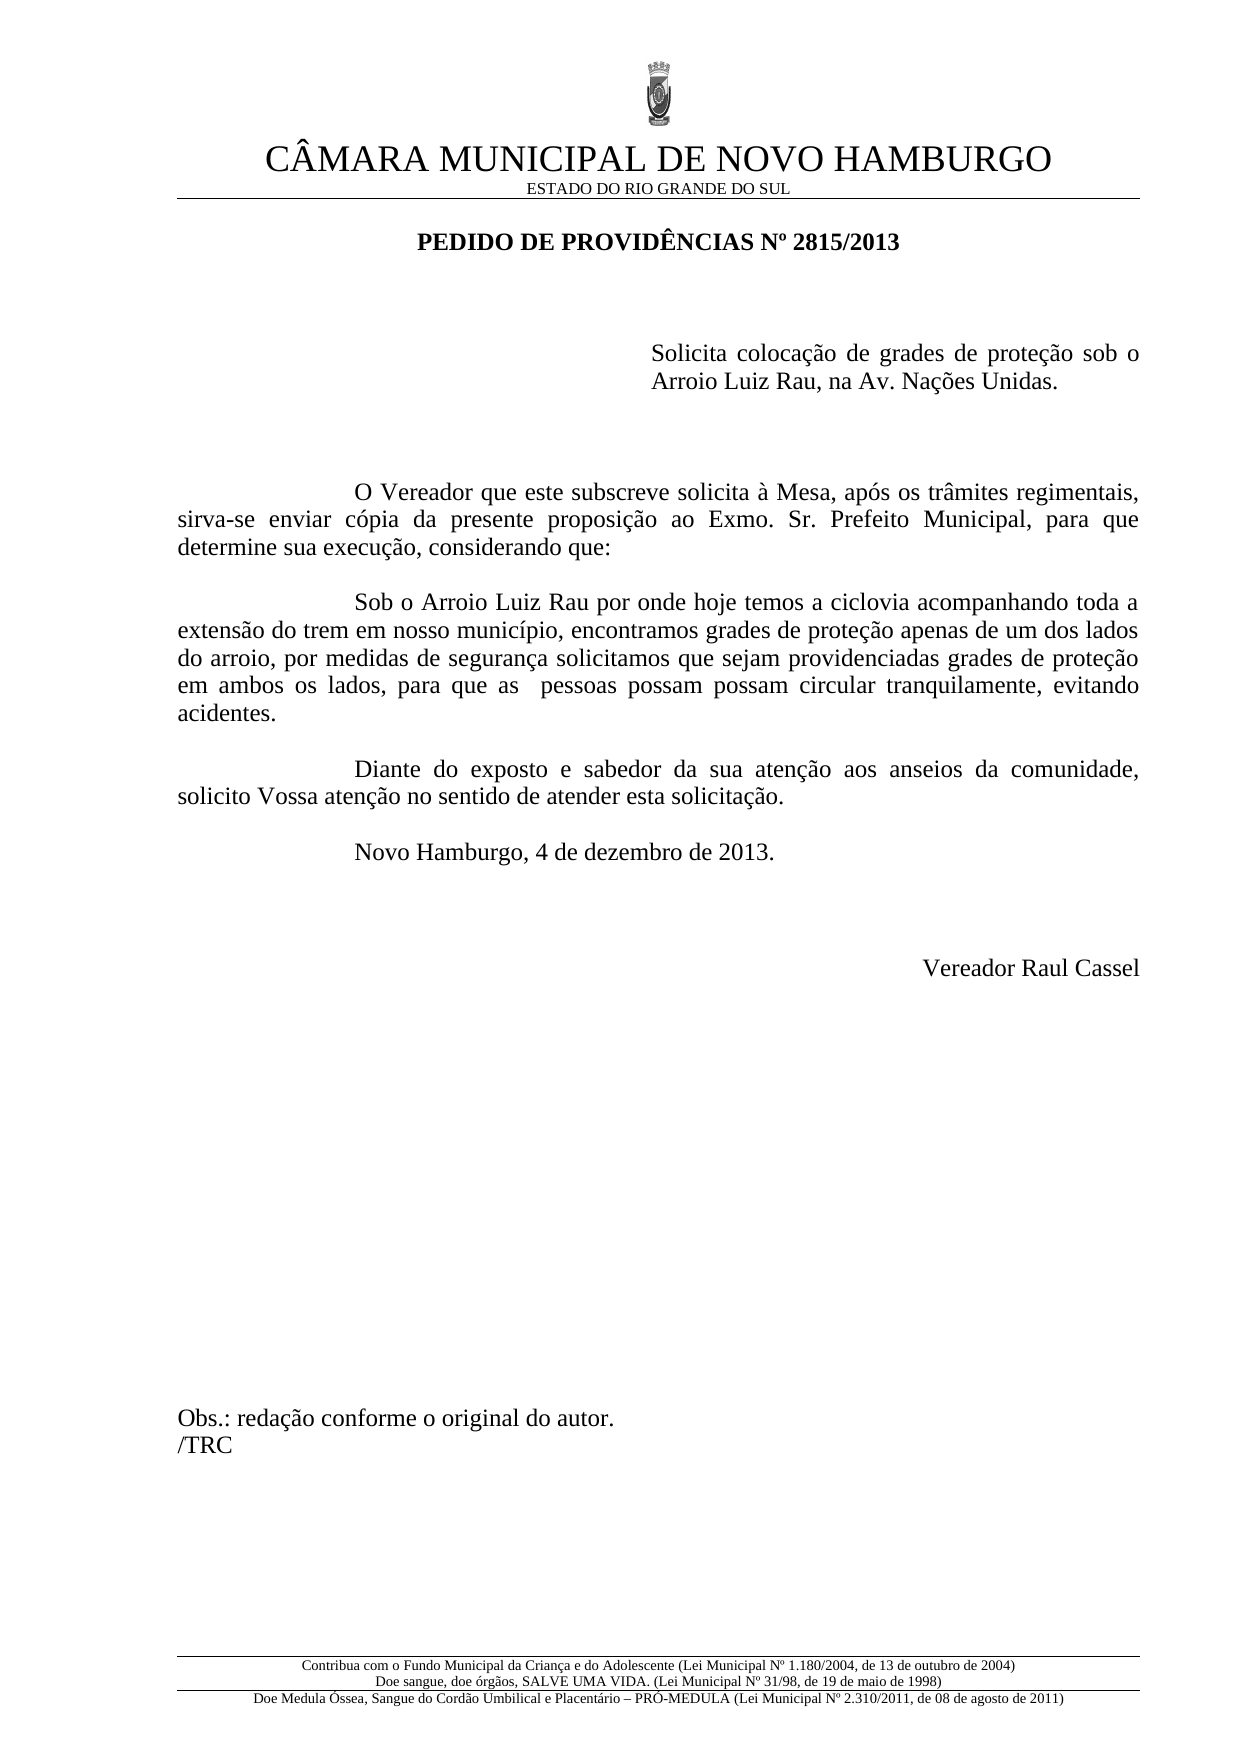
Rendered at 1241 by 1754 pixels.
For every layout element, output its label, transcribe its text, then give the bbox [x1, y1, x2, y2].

text /TRC [177, 1432, 1140, 1459]
text Solicita colocação de grades de proteção sob o Arroio Luiz Rau, na Av. Nações Unidas. [651, 339, 1140, 394]
text Sob o Arroio Luiz Rau por onde hoje temos a ciclovia acompanhando toda a extensão do trem em nosso município, encontramos grades de proteção apenas de um dos lados do arroio, por medidas de segurança solicitamos que sejam providenciadas grades de proteção em ambos os lados, para que as pessoas possam possam circular tranquilamente, evitando acidentes. [177, 588, 1140, 727]
text Obs.: redação conforme o original do autor. [177, 1404, 1140, 1432]
text Diante do exposto e sabedor da sua atenção aos anseios da comunidade, solicito Vossa atenção no sentido de atender esta solicitação. [177, 755, 1140, 810]
text O Vereador que este subscreve solicita à Mesa, após os trâmites regimentais, sirva-se enviar cópia da presente proposição ao Exmo. Sr. Prefeito Municipal, para que determine sua execução, considerando que: [177, 478, 1140, 561]
text PEDIDO DE PROVIDÊNCIAS Nº 2815/2013 [177, 228, 1140, 256]
text Vereador Raul Cassel [177, 954, 1140, 982]
text Novo Hamburgo, 4 de dezembro de 2013. [177, 838, 1140, 866]
